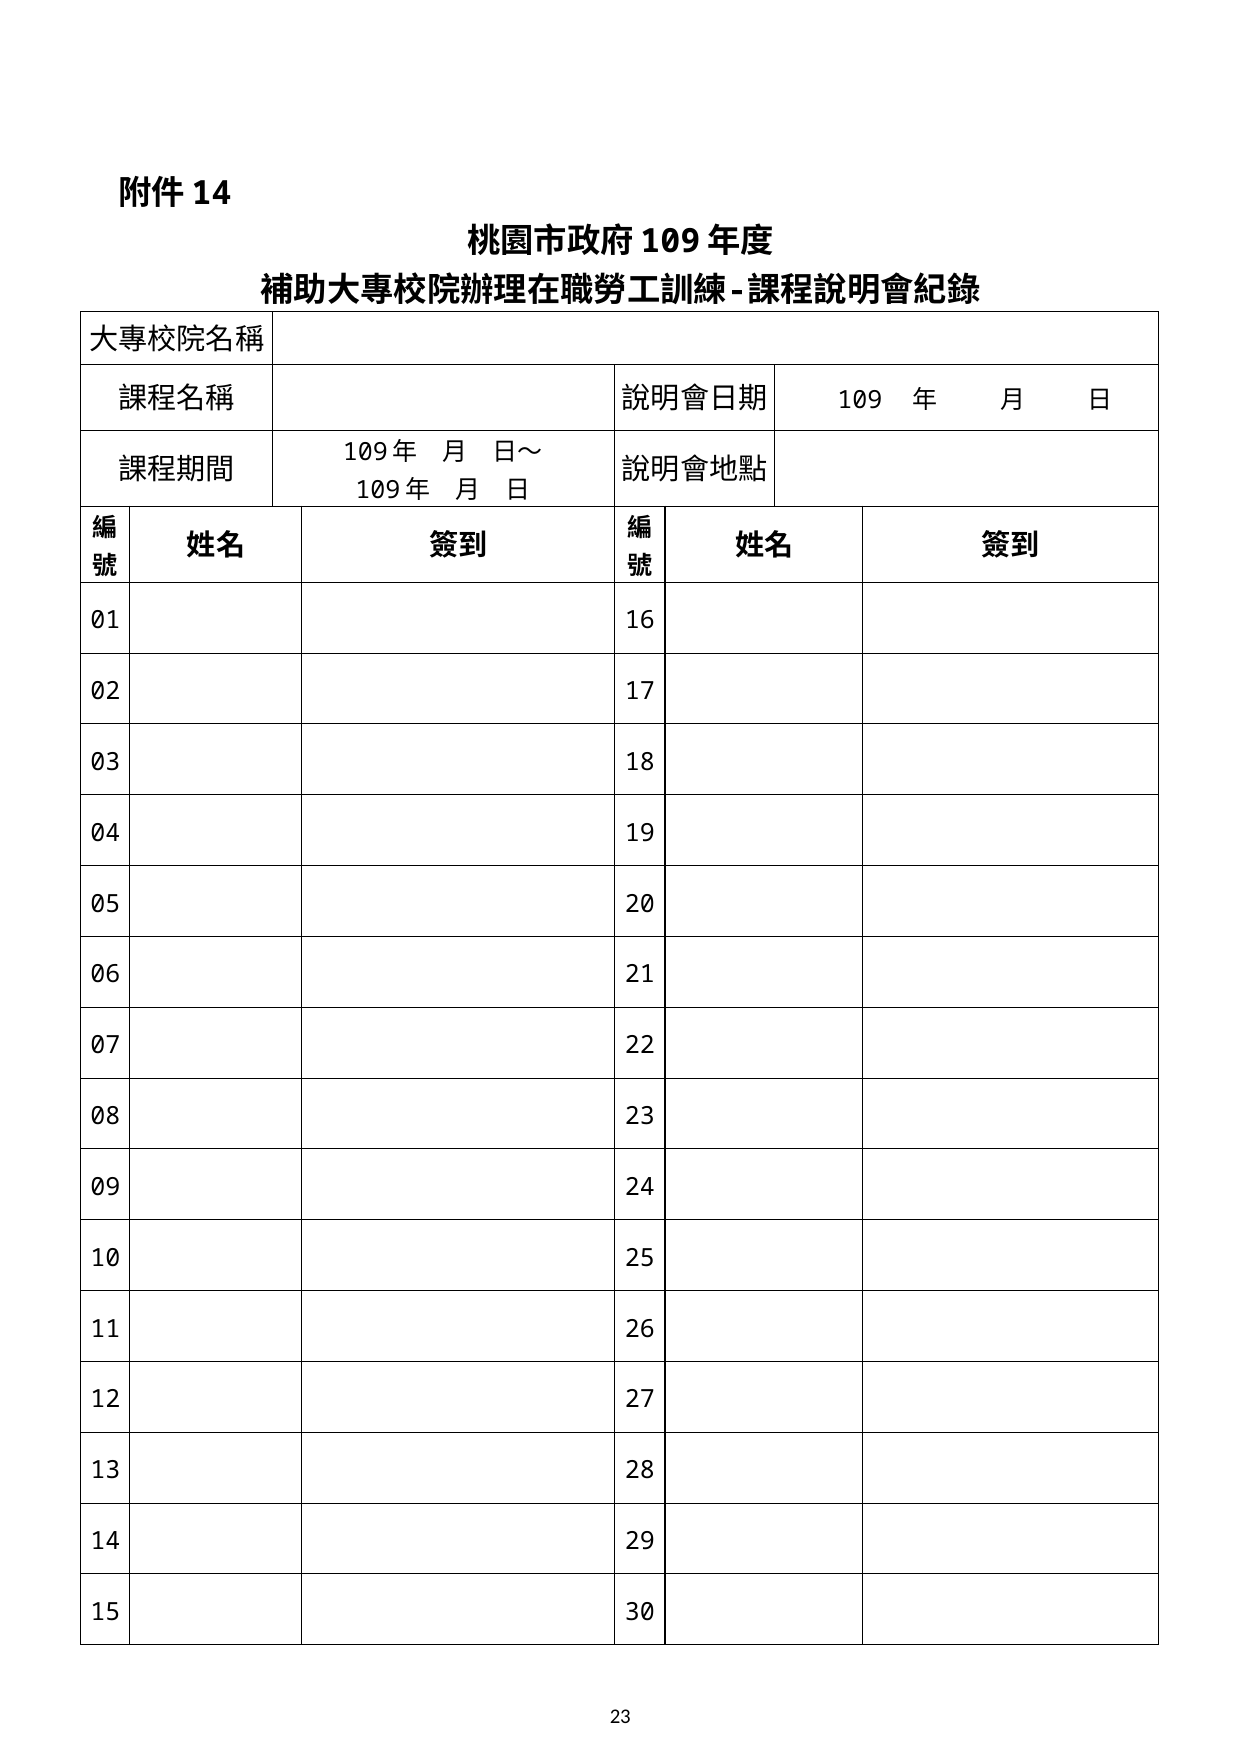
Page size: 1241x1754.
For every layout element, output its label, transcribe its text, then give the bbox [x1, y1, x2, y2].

table_cell [130, 724, 301, 794]
table_header [273, 312, 1158, 364]
table_cell 03 [81, 724, 129, 794]
table_cell 18 [615, 724, 664, 794]
table_cell [863, 1220, 1158, 1290]
table_cell [302, 1008, 614, 1077]
table_cell 01 [81, 583, 129, 652]
table_cell [863, 937, 1158, 1007]
table_cell 06 [81, 937, 129, 1007]
table_cell [863, 1433, 1158, 1502]
table_cell 30 [615, 1574, 664, 1644]
text 補助大專校院辦理在職勞工訓練-課程說明會紀錄 [118, 263, 1122, 311]
text 附件14 [118, 166, 1122, 214]
table_cell 17 [615, 654, 664, 723]
table_cell [302, 1504, 614, 1573]
table_cell [863, 1008, 1158, 1077]
table_cell [666, 1008, 862, 1077]
table_cell 13 [81, 1433, 129, 1502]
table_cell [863, 1079, 1158, 1148]
table_cell 26 [615, 1291, 664, 1361]
table_cell 12 [81, 1362, 129, 1432]
table_cell 19 [615, 795, 664, 865]
table_cell [302, 583, 614, 652]
table_cell [863, 1149, 1158, 1219]
table_cell [130, 1291, 301, 1361]
table_cell 04 [81, 795, 129, 865]
table_cell [130, 1574, 301, 1644]
table_cell 07 [81, 1008, 129, 1077]
table_cell [666, 866, 862, 936]
table_cell 24 [615, 1149, 664, 1219]
table_cell [666, 1149, 862, 1219]
table_cell [302, 724, 614, 794]
table_cell 09 [81, 1149, 129, 1219]
table_cell [666, 1220, 862, 1290]
table_cell [666, 724, 862, 794]
table_cell 02 [81, 654, 129, 723]
table_cell [130, 1504, 301, 1573]
table_cell [863, 1291, 1158, 1361]
table_cell 27 [615, 1362, 664, 1432]
table_cell 20 [615, 866, 664, 936]
table_cell 109年 月 日～ 109年 月 日 [273, 431, 614, 506]
table_cell [273, 365, 614, 429]
table_cell 簽到 [302, 507, 614, 582]
table_cell [130, 1079, 301, 1148]
table_cell [863, 866, 1158, 936]
table_cell [302, 866, 614, 936]
table_cell 說明會地點 [615, 431, 774, 506]
table_cell [863, 1362, 1158, 1432]
table_cell 說明會日期 [615, 365, 774, 429]
table_cell [130, 1433, 301, 1502]
table_cell 16 [615, 583, 664, 652]
table_cell 課程期間 [81, 431, 272, 506]
table_cell [666, 937, 862, 1007]
table_cell 簽到 [863, 507, 1158, 582]
table_cell [666, 1291, 862, 1361]
table_cell [666, 654, 862, 723]
table_cell [863, 724, 1158, 794]
table_cell [130, 1362, 301, 1432]
table_cell [666, 1574, 862, 1644]
table_cell [863, 654, 1158, 723]
table_cell [130, 1220, 301, 1290]
table_cell [302, 1149, 614, 1219]
table_cell [302, 1291, 614, 1361]
table_cell [666, 1079, 862, 1148]
table_cell [130, 937, 301, 1007]
table_cell [302, 1433, 614, 1502]
table_cell 14 [81, 1504, 129, 1573]
table_cell 08 [81, 1079, 129, 1148]
table_cell 課程名稱 [81, 365, 272, 429]
table_cell [302, 795, 614, 865]
table_cell [775, 431, 1158, 506]
table_cell [130, 795, 301, 865]
table_cell [130, 1149, 301, 1219]
table_cell 編號 [615, 507, 664, 582]
table_cell [302, 937, 614, 1007]
table_cell [130, 866, 301, 936]
table_cell [302, 1574, 614, 1644]
table_cell 25 [615, 1220, 664, 1290]
table_cell [130, 583, 301, 652]
table_cell 22 [615, 1008, 664, 1077]
text 桃園市政府109年度 [118, 214, 1122, 263]
table_cell [302, 654, 614, 723]
table_cell 10 [81, 1220, 129, 1290]
table_cell [863, 583, 1158, 652]
table_cell 編號 [81, 507, 129, 582]
table_cell [863, 795, 1158, 865]
table_cell 23 [615, 1079, 664, 1148]
table_cell 29 [615, 1504, 664, 1573]
table_header 大專校院名稱 [81, 312, 272, 364]
table_cell 21 [615, 937, 664, 1007]
table_cell [302, 1220, 614, 1290]
table_cell [130, 654, 301, 723]
table_cell [863, 1574, 1158, 1644]
table_cell 28 [615, 1433, 664, 1502]
table_cell 姓名 [130, 507, 301, 582]
table_cell [666, 795, 862, 865]
table_cell 05 [81, 866, 129, 936]
table_cell [863, 1504, 1158, 1573]
table_cell [666, 1504, 862, 1573]
table_cell [302, 1362, 614, 1432]
table_cell [130, 1008, 301, 1077]
table_cell 姓名 [666, 507, 862, 582]
table_cell 109 年 月 日 [775, 365, 1158, 429]
table_cell [666, 1433, 862, 1502]
table_cell 11 [81, 1291, 129, 1361]
table_cell 15 [81, 1574, 129, 1644]
table_cell [666, 583, 862, 652]
table_cell [666, 1362, 862, 1432]
table_cell [302, 1079, 614, 1148]
